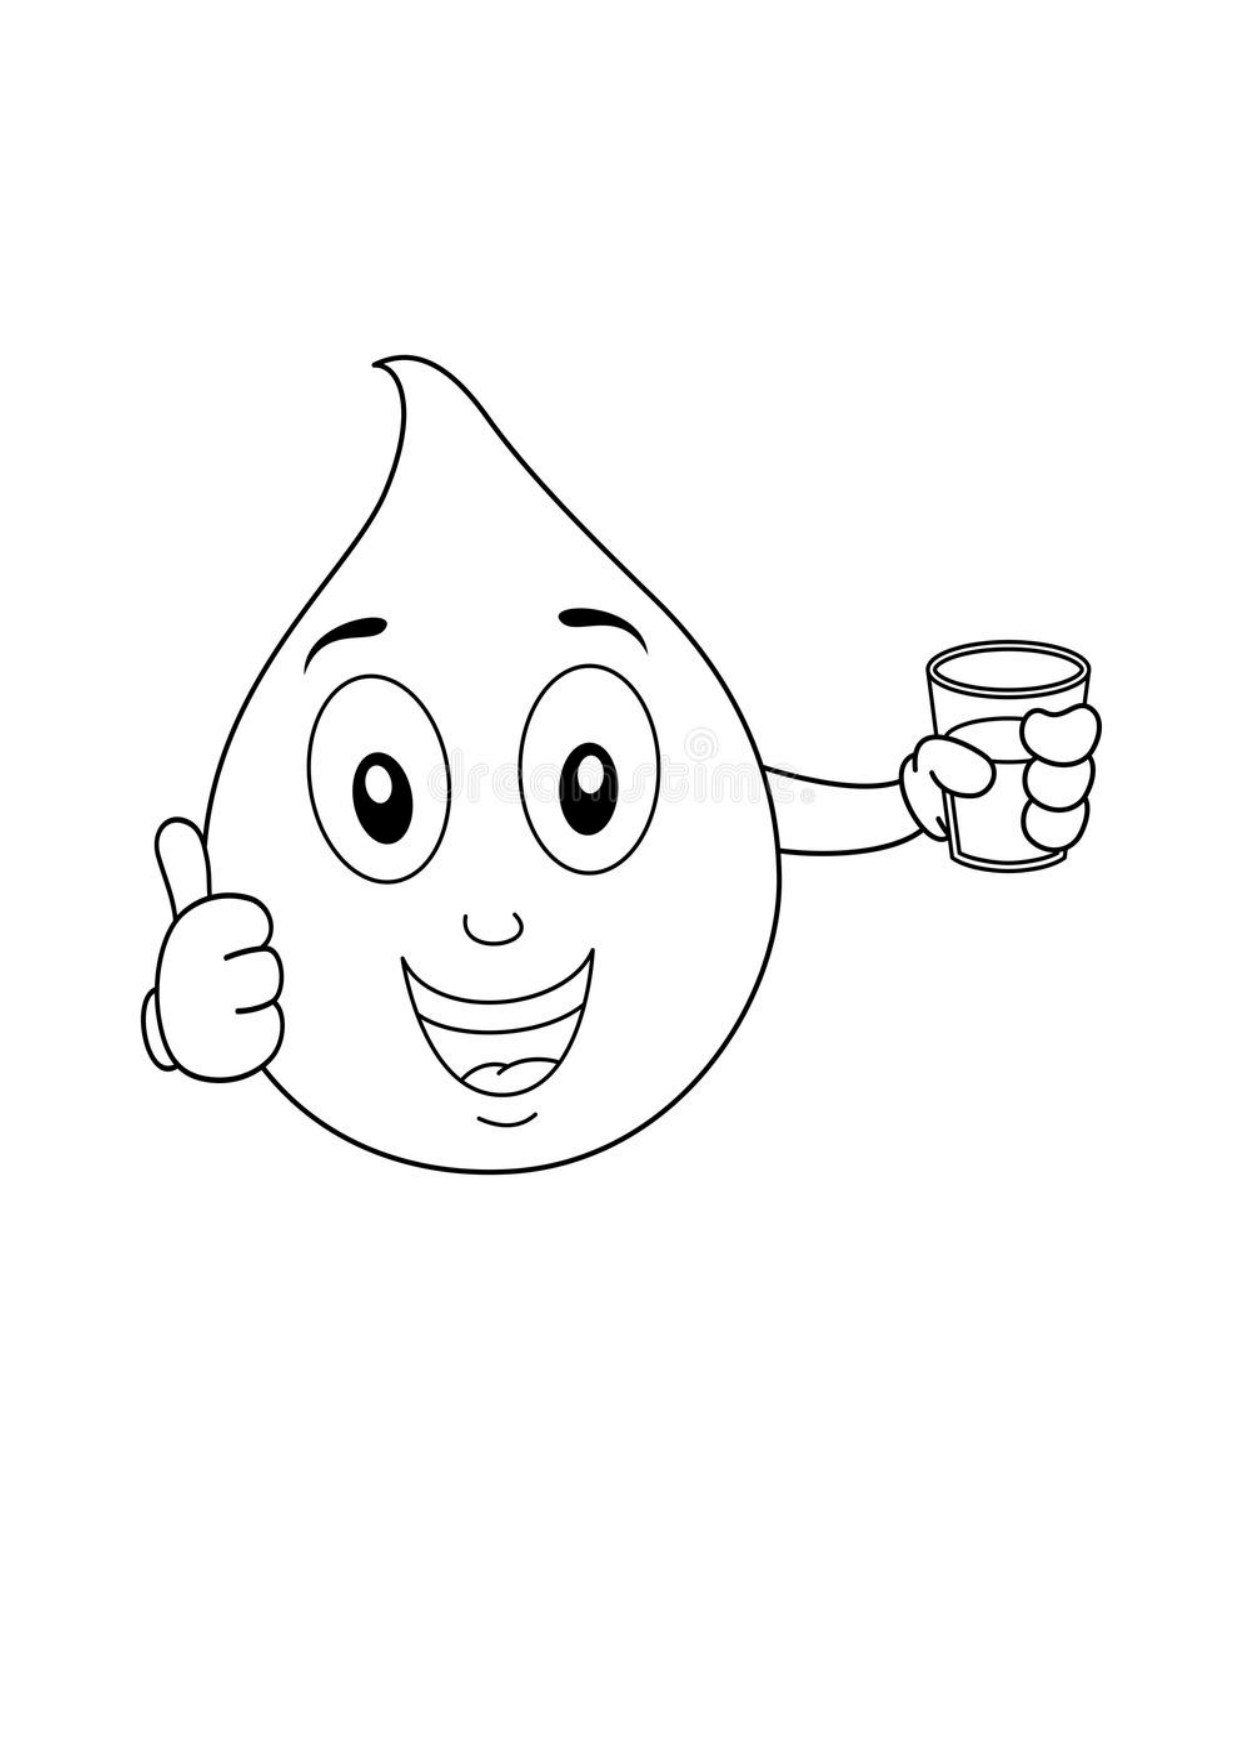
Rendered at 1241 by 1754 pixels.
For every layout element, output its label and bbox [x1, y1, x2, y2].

picture [121, 332, 1122, 1198]
